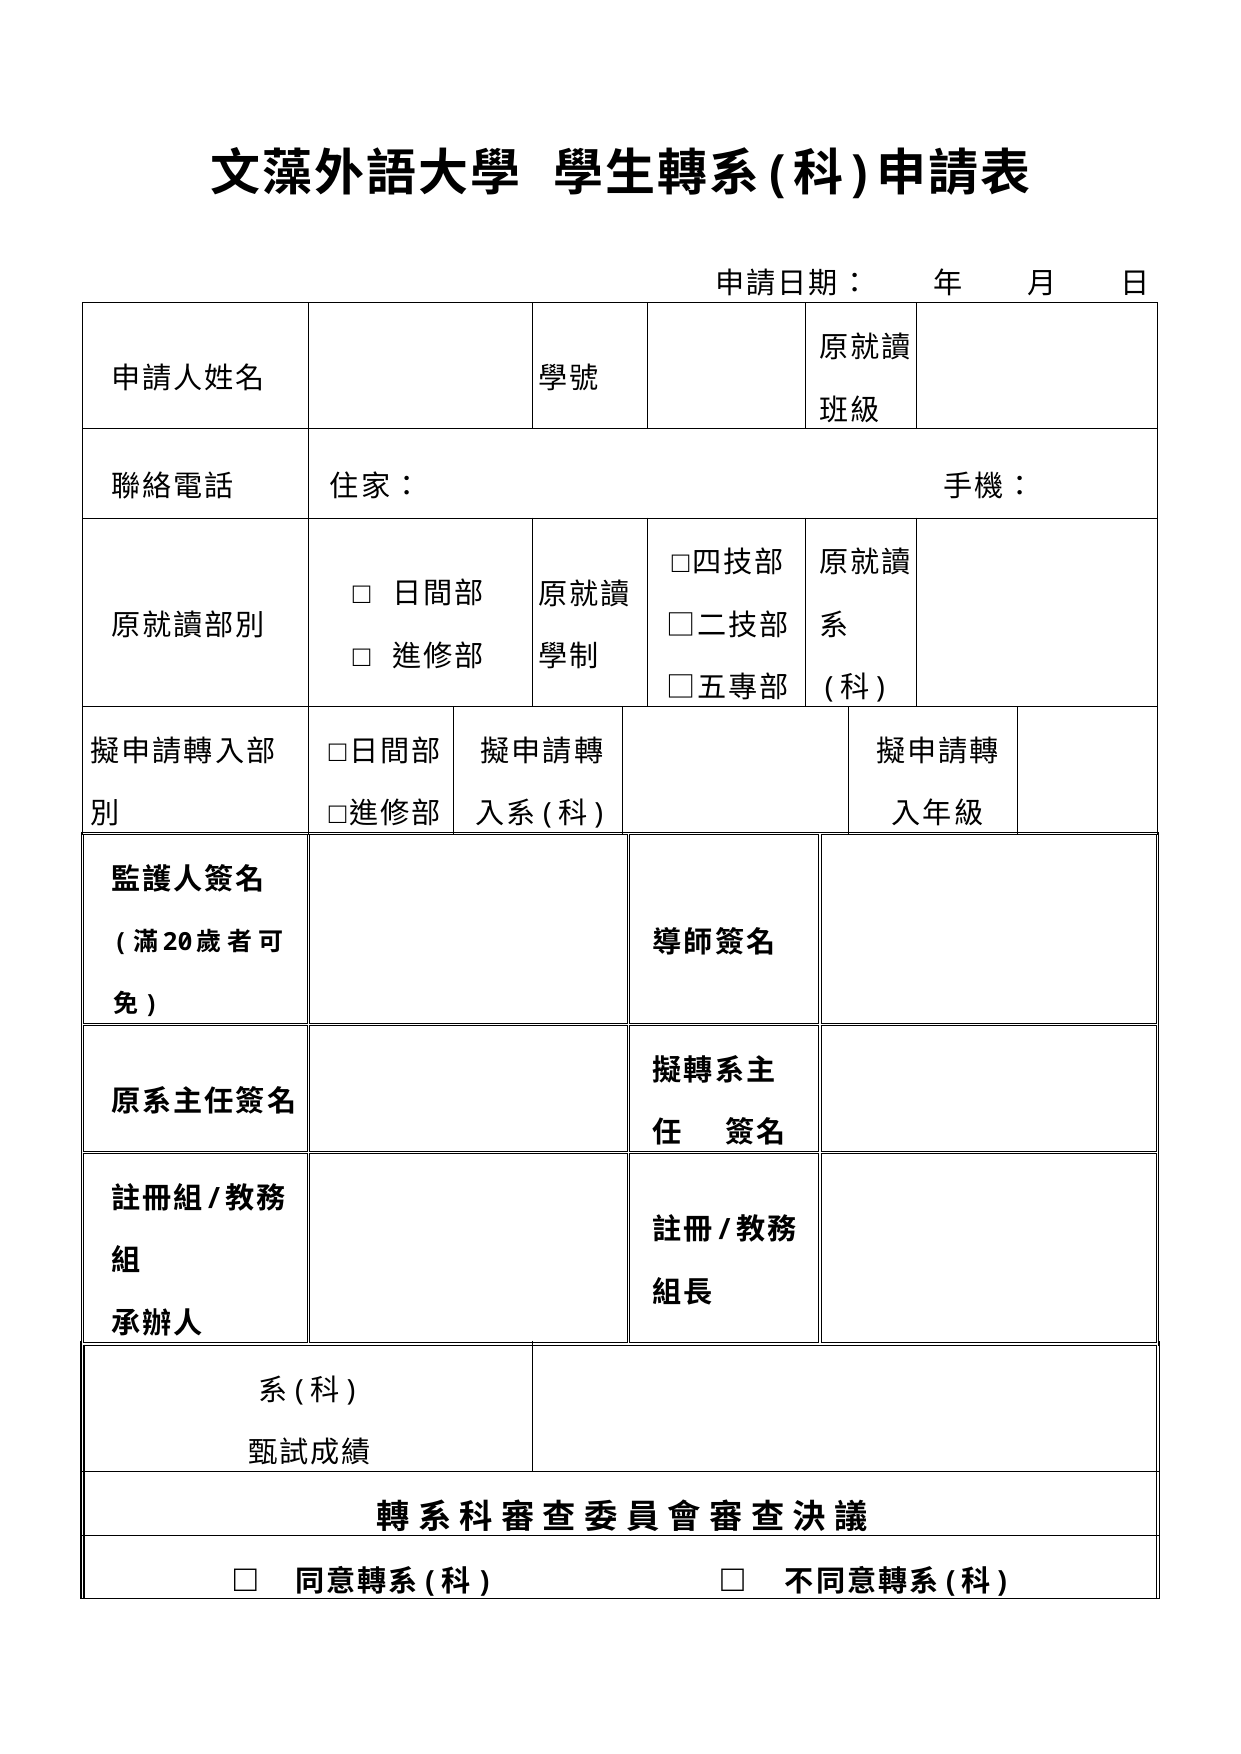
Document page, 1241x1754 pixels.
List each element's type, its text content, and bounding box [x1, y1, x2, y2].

table_cell 聯絡電話 [83, 429, 308, 517]
table_cell 監護人簽名 (滿20歲者可免) [84, 835, 307, 1023]
table_header 學號 [533, 303, 647, 428]
table_cell □ 同意轉系(科) □ 不同意轉系(科) [85, 1536, 1156, 1598]
table_cell [310, 1154, 627, 1341]
table_cell [533, 1346, 1156, 1471]
table_cell □四技部 □二技部 □五專部 [648, 519, 805, 706]
table_cell [310, 835, 627, 1023]
table_cell 轉系科審查委員會審查決議 [85, 1472, 1156, 1534]
table_cell [822, 1154, 1156, 1341]
table_header 申請人姓名 [83, 303, 308, 428]
table_cell 系(科) 甄試成績 [85, 1346, 532, 1471]
table_cell 擬申請轉入年級 [849, 707, 1017, 832]
table_cell 原就讀 學制 [533, 519, 647, 706]
table_cell [917, 519, 1157, 706]
table_cell [822, 1026, 1156, 1151]
table_header [309, 303, 532, 428]
text 文藻外語大學 學生轉系(科)申請表 [89, 96, 1151, 221]
table_cell 註冊組/教務組 承辦人 [84, 1154, 307, 1341]
table_cell 原就讀部別 [83, 519, 308, 706]
table_cell 擬申請轉入系(科) [454, 707, 622, 832]
text 申請日期： 年 月 日 [89, 239, 1151, 302]
table_cell [822, 835, 1156, 1023]
table_cell 住家： 手機： [309, 429, 1157, 517]
table_cell □日間部 □進修部 [309, 707, 453, 832]
table_cell 原就讀系(科) [806, 519, 916, 706]
table_header [648, 303, 805, 428]
table_header [917, 303, 1157, 428]
table_cell 擬轉系主任 簽名 [630, 1026, 818, 1151]
table_cell 註冊/教務組長 [630, 1154, 818, 1341]
table_cell [623, 707, 848, 832]
table_cell □ 日間部 □ 進修部 [309, 519, 532, 706]
table_cell 導師簽名 [630, 835, 818, 1023]
table_cell [1018, 707, 1157, 832]
table_cell 原系主任簽名 [84, 1026, 307, 1151]
table_header 原就讀 班級 [806, 303, 916, 428]
table_cell 擬申請轉入部別 [83, 707, 308, 832]
table_cell [310, 1026, 627, 1151]
